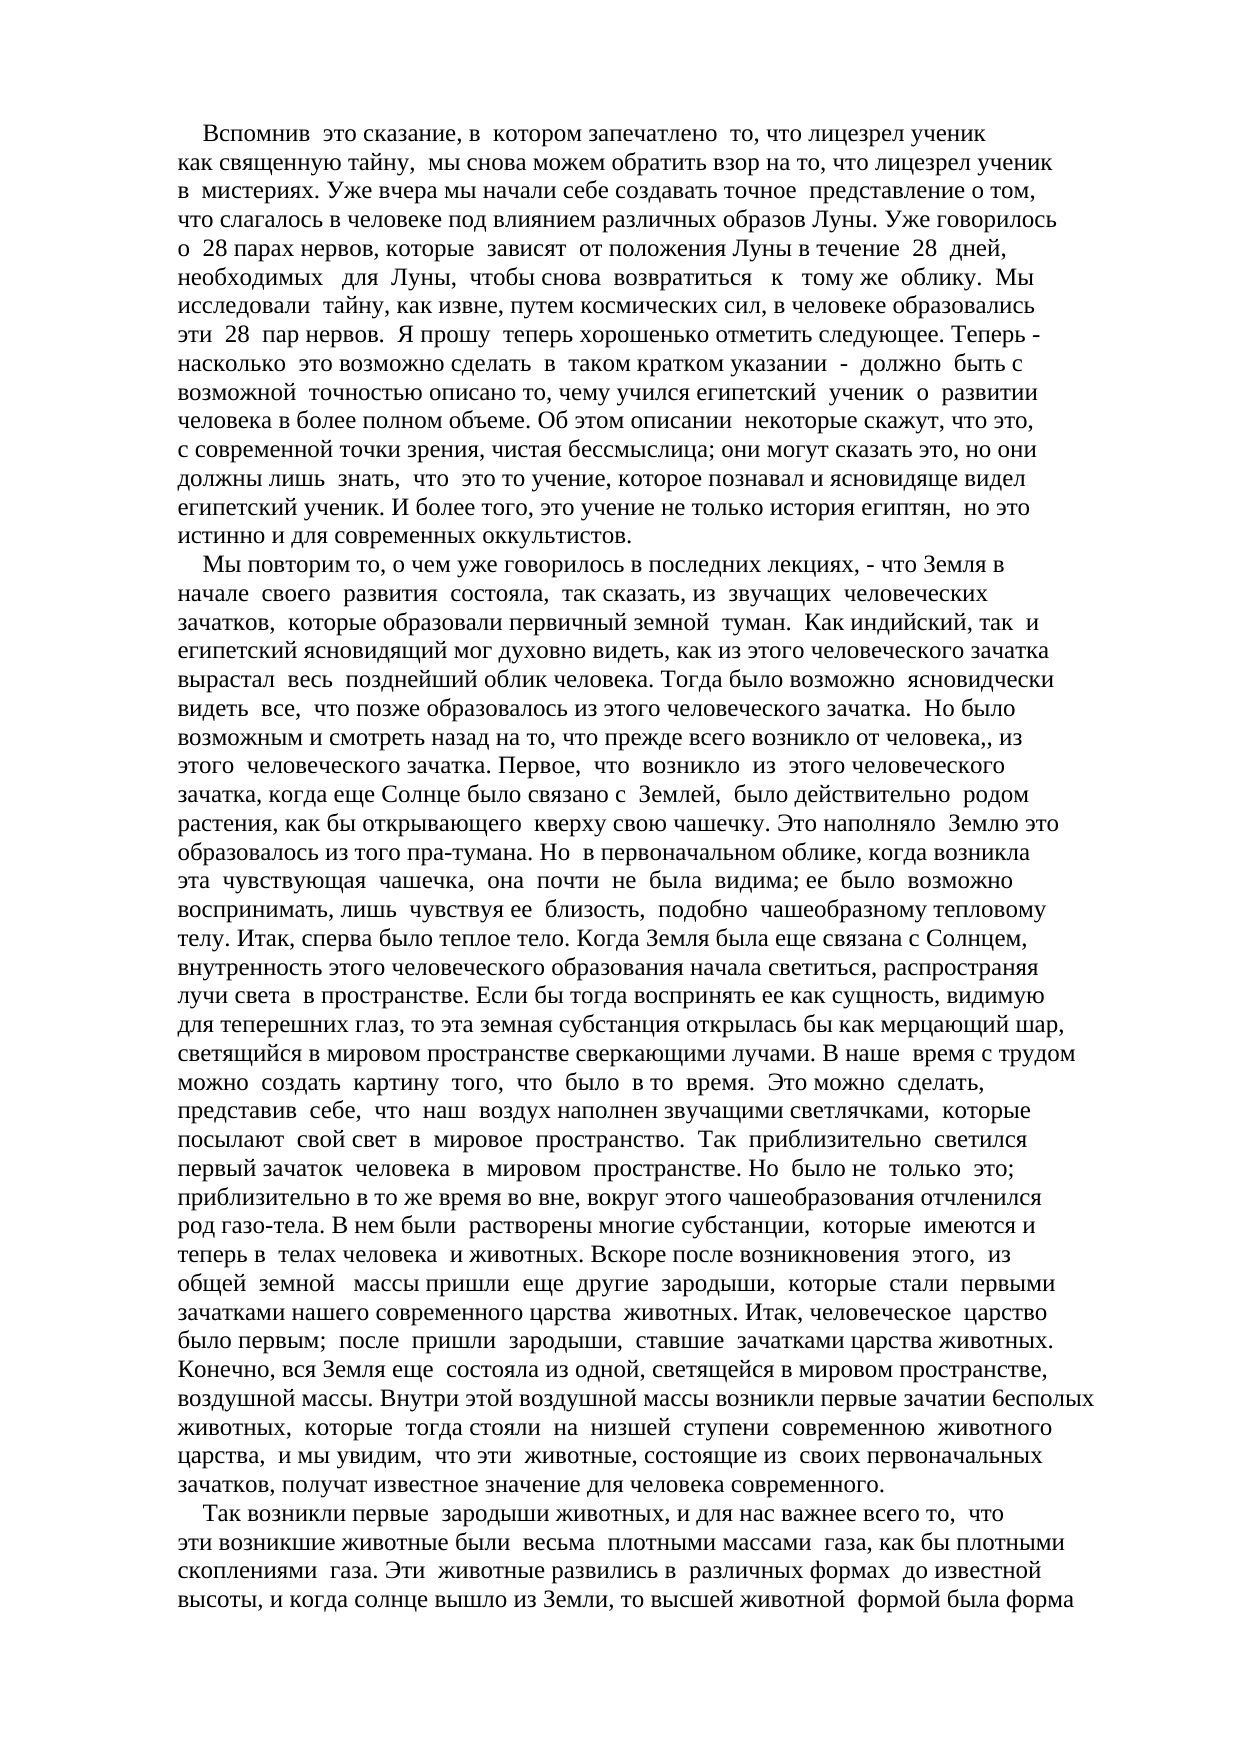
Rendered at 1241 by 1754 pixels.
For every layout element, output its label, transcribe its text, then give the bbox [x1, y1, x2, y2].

text Мы повторим то, о чем уже говорилось в последних лекциях, - что Земля в [177, 549, 1106, 578]
text необходимых для Луны, чтобы снова возвратиться к тому же облику. Мы [177, 262, 1106, 291]
text человека в более полном объеме. Об этом описании некоторые скажут, что это, [177, 406, 1106, 434]
text видеть все, что позже образовалось из этого человеческого зачатка. Но было [177, 693, 1106, 722]
text царства, и мы увидим, что эти животные, состоящие из своих первоначальных [177, 1441, 1106, 1469]
text растения, как бы открывающего кверху свою чашечку. Это наполняло Землю это [177, 808, 1106, 837]
text египетский ученик. И более того, это учение не только история египтян, но это [177, 492, 1106, 521]
text что слагалось в человеке под влиянием различных образов Луны. Уже говорилось [177, 204, 1106, 233]
text представив себе, что наш воздух наполнен звучащими светлячками, которые [177, 1096, 1106, 1124]
text Вспомнив это сказание, в котором запечатлено то, что лицезрел ученик [177, 118, 1106, 147]
text внутренность этого человеческого образования начала светиться, распространяя [177, 952, 1106, 981]
text истинно и для современных оккультистов. [177, 521, 1106, 549]
text образовалось из того пра-тумана. Но в первоначальном облике, когда возникла [177, 837, 1106, 866]
text скоплениями газа. Эти животные развились в различных формах до известной [177, 1556, 1106, 1584]
text посылают свой свет в мировое пространство. Так приблизительно светился [177, 1124, 1106, 1153]
text начале своего развития состояла, так сказать, из звучащих человеческих [177, 578, 1106, 607]
text о 28 парах нервов, которые зависят от положения Луны в течение 28 дней, [177, 233, 1106, 262]
text общей земной массы пришли еще другие зародыши, которые стали первыми [177, 1268, 1106, 1297]
text Так возникли первые зародыши животных, и для нас важнее всего то, что [177, 1498, 1106, 1527]
text как священную тайну, мы снова можем обратить взор на то, что лицезрел ученик [177, 147, 1106, 176]
text исследовали тайну, как извне, путем космических сил, в человеке образовались [177, 291, 1106, 319]
text египетский ясновидящий мог духовно видеть, как из этого человеческого зачатка [177, 636, 1106, 664]
text эта чувствующая чашечка, она почти не была видима; ее было возможно [177, 866, 1106, 894]
text воздушной массы. Внутри этой воздушной массы возникли первые зачатии 6есполых [177, 1383, 1106, 1412]
text животных, которые тогда стояли на низшей ступени современною животного [177, 1412, 1106, 1441]
text Конечно, вся Земля еще состояла из одной, светящейся в мировом пространстве, [177, 1354, 1106, 1383]
text зачатков, получат известное значение для человека современного. [177, 1469, 1106, 1498]
text эти 28 пар нервов. Я прошу теперь хорошенько отметить следующее. Теперь - [177, 319, 1106, 348]
text первый зачаток человека в мировом пространстве. Но было не только это; [177, 1153, 1106, 1182]
text род газо-тела. В нем были растворены многие субстанции, которые имеются и [177, 1211, 1106, 1239]
text в мистериях. Уже вчера мы начали себе создавать точное представление о том, [177, 176, 1106, 204]
text этого человеческого зачатка. Первое, что возникло из этого человеческого [177, 751, 1106, 779]
text можно создать картину того, что было в то время. Это можно сделать, [177, 1067, 1106, 1096]
text вырастал весь позднейший облик человека. Тогда было возможно ясновидчески [177, 664, 1106, 693]
text возможной точностью описано то, чему учился египетский ученик о развитии [177, 377, 1106, 406]
text приблизительно в то же время во вне, вокруг этого чашеобразования отчленился [177, 1182, 1106, 1211]
text должны лишь знать, что это то учение, которое познавал и ясновидяще видел [177, 463, 1106, 492]
text для теперешних глаз, то эта земная субстанция открылась бы как мерцающий шар, [177, 1009, 1106, 1038]
text лучи света в пространстве. Если бы тогда воспринять ее как сущность, видимую [177, 981, 1106, 1009]
text с современной точки зрения, чистая бессмыслица; они могут сказать это, но они [177, 434, 1106, 463]
text светящийся в мировом пространстве сверкающими лучами. В наше время с трудом [177, 1038, 1106, 1067]
text насколько это возможно сделать в таком кратком указании - должно быть с [177, 348, 1106, 377]
text зачатков, которые образовали первичный земной туман. Как индийский, так и [177, 607, 1106, 636]
text высоты, и когда солнце вышло из Земли, то высшей животной формой была форма [177, 1584, 1106, 1613]
text было первым; после пришли зародыши, ставшие зачатками царства животных. [177, 1326, 1106, 1354]
text телу. Итак, сперва было теплое тело. Когда Земля была еще связана с Солнцем, [177, 923, 1106, 952]
text эти возникшие животные были весьма плотными массами газа, как бы плотными [177, 1527, 1106, 1556]
text теперь в телах человека и животных. Вскоре после возникновения этого, из [177, 1239, 1106, 1268]
text зачатка, когда еще Солнце было связано с Землей, было действительно родом [177, 779, 1106, 808]
text возможным и смотреть назад на то, что прежде всего возникло от человека,, из [177, 722, 1106, 751]
text воспринимать, лишь чувствуя ее близость, подобно чашеобразному тепловому [177, 894, 1106, 923]
text зачатками нашего современного царства животных. Итак, человеческое царство [177, 1297, 1106, 1326]
